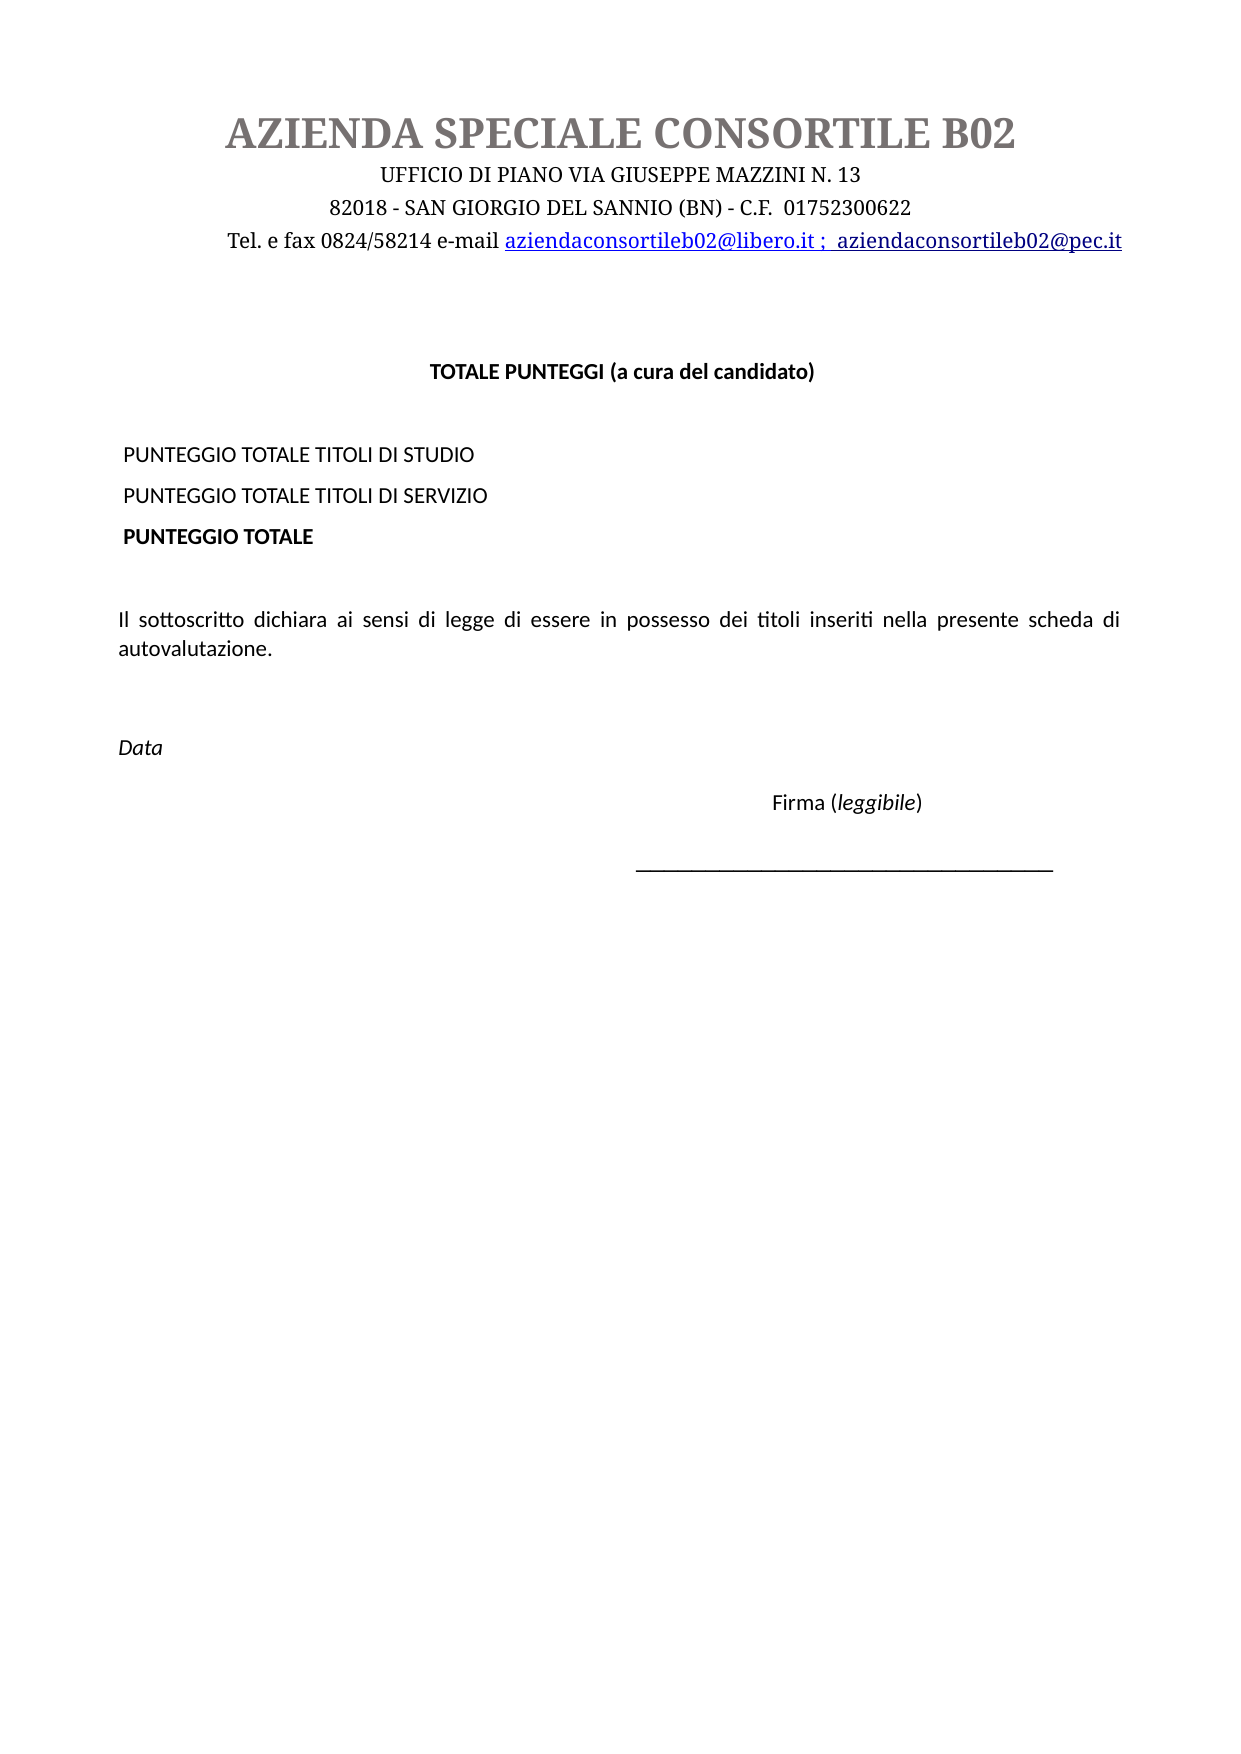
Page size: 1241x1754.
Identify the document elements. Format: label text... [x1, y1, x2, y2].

table_header TOTALE PUNTEGGI (a cura del candidato) [117, 315, 1122, 398]
table_cell [725, 481, 1122, 522]
text Firma (leggibile) [124, 787, 1123, 816]
text Data [118, 733, 1123, 761]
table_cell PUNTEGGIO TOTALE [117, 523, 725, 564]
text Il sottoscritto dichiara ai sensi di legge di essere in possesso dei titoli inseriti nella presente scheda di autovalutazione. [118, 606, 1123, 662]
table_cell [725, 398, 1122, 481]
table_cell PUNTEGGIO TOTALE TITOLI DI SERVIZIO [117, 481, 725, 522]
table_cell PUNTEGGIO TOTALE TITOLI DI STUDIO [117, 398, 725, 481]
table_cell [725, 523, 1122, 564]
text ______________________________ [124, 844, 1123, 873]
